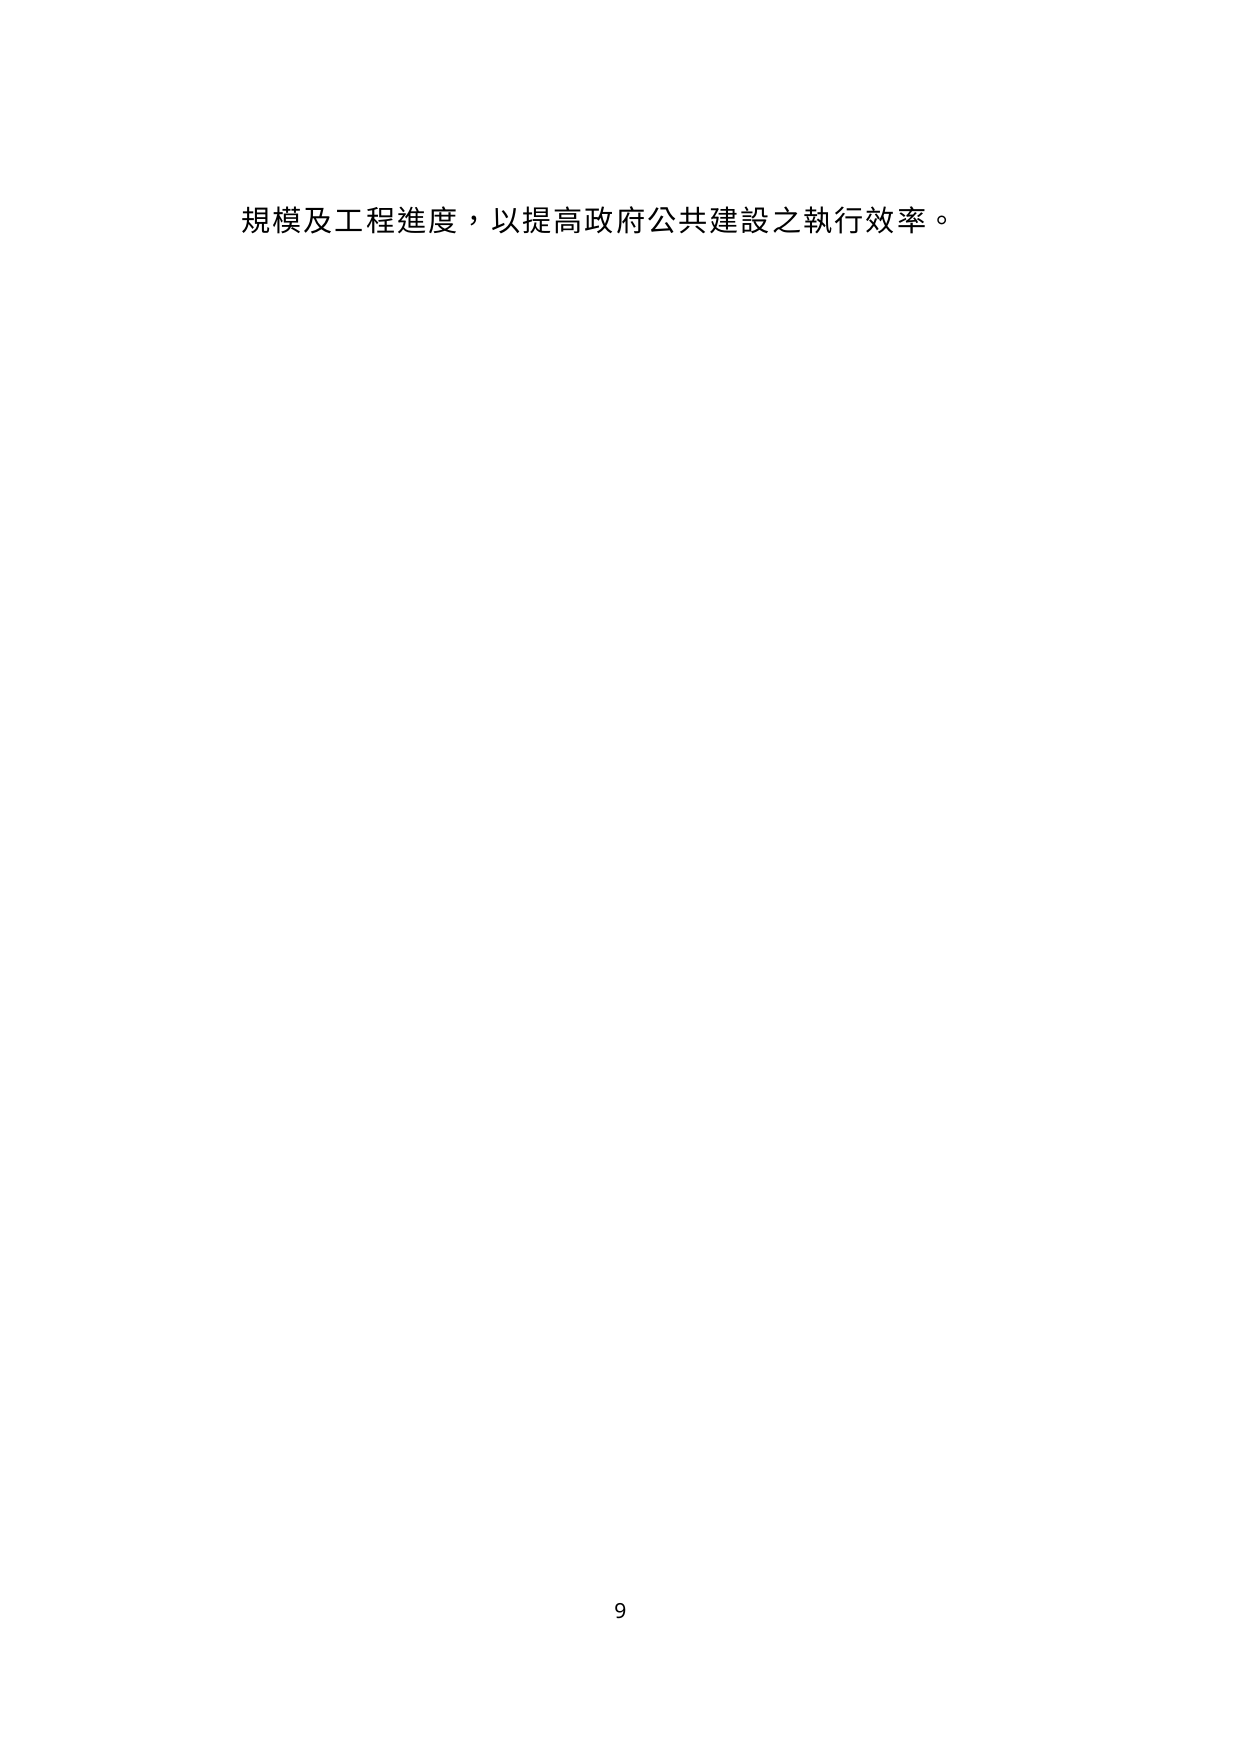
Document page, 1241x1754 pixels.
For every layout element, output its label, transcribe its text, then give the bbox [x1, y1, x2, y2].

text 規模及工程進度，以提高政府公共建設之執行效率。 [236, 177, 1063, 240]
